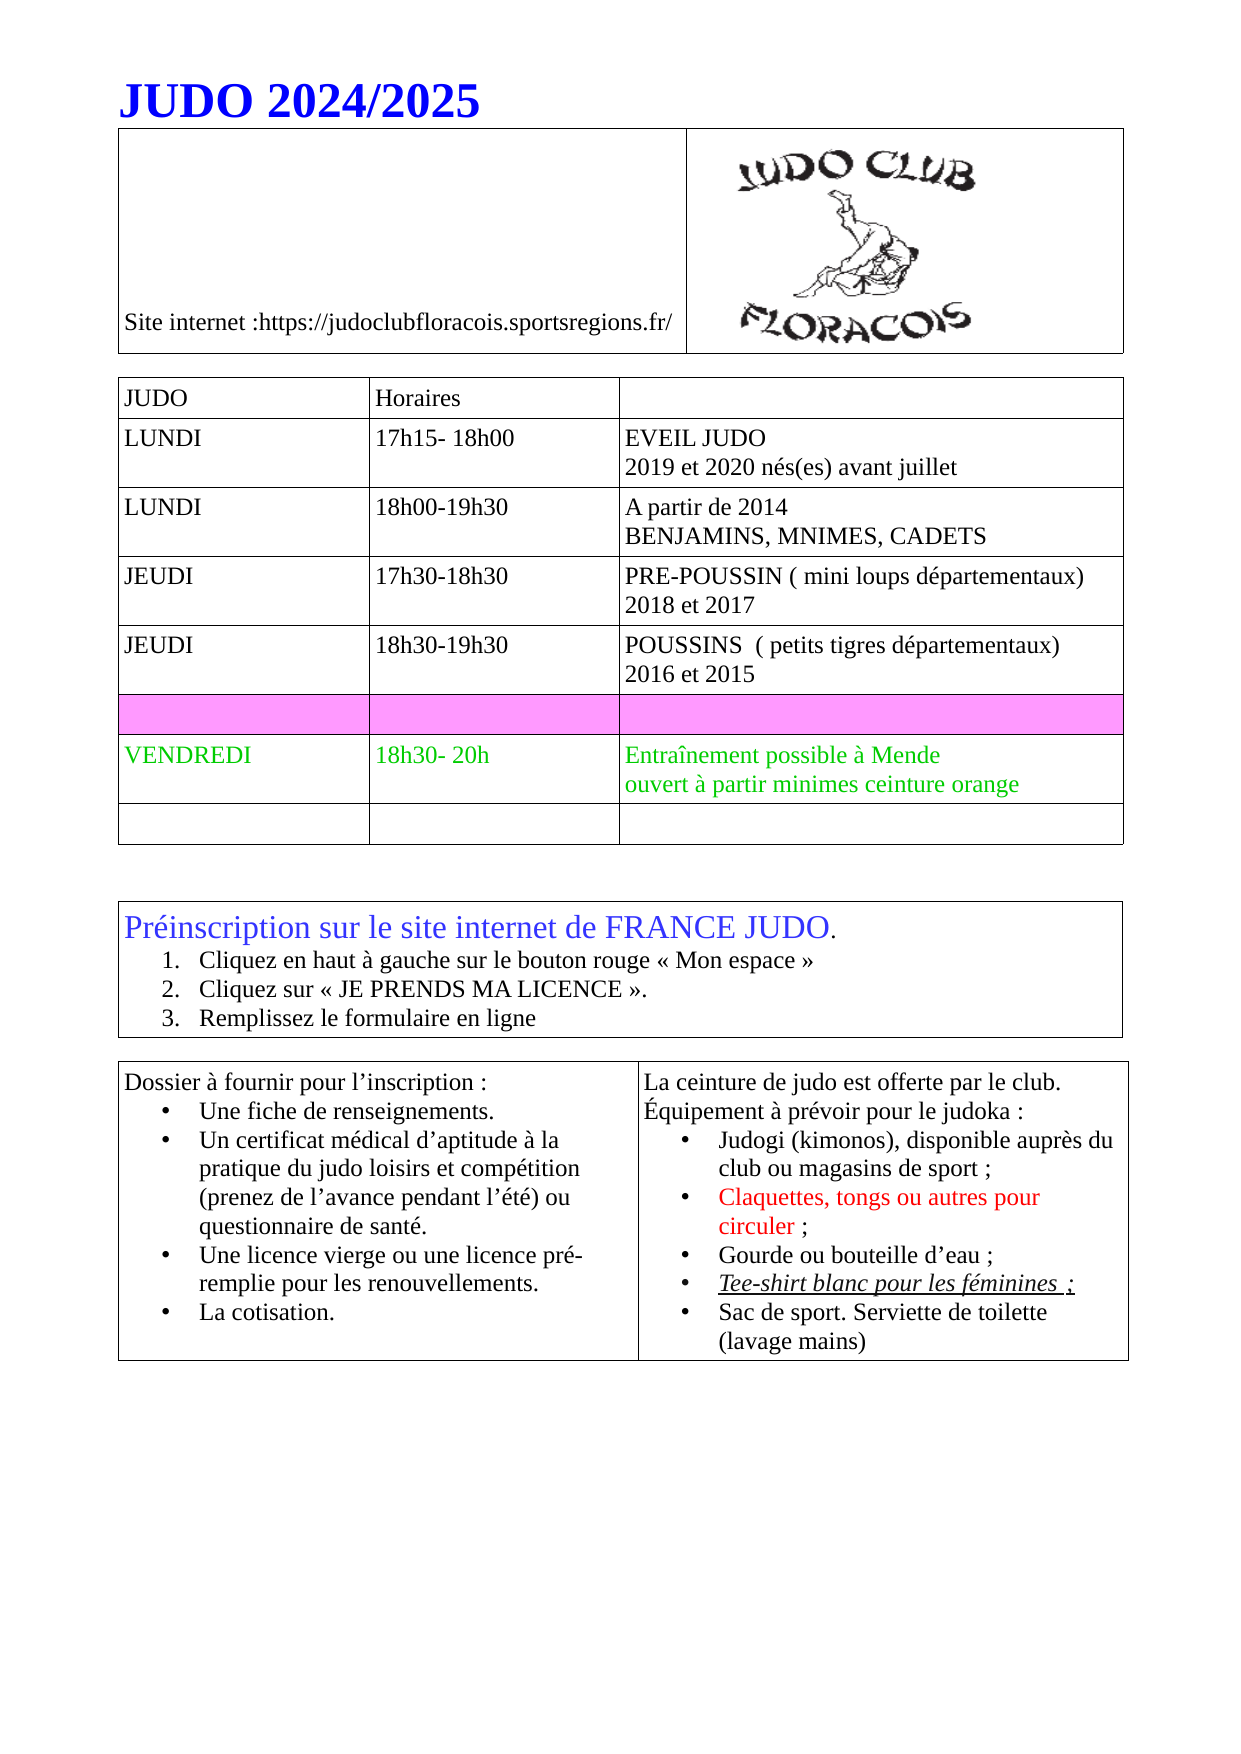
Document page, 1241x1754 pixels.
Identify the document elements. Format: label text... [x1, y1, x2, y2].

table_cell EVEIL JUDO 2019 et 2020 nés(es) avant juillet [620, 419, 1123, 487]
table_header Préinscription sur le site internet de FRANCE JUDO. Cliquez en haut à gauche sur le bouton rouge « Mon espace » Cliquez sur « JE PRENDS MA LICENCE ». Remplissez le formulaire en ligne [119, 902, 1122, 1037]
text JUDO 2024/2025 [118, 71, 1122, 128]
table_cell A partir de 2014 BENJAMINS, MNIMES, CADETS [620, 488, 1123, 556]
table_cell VENDREDI [119, 735, 369, 803]
table_cell 18h30-19h30 [370, 626, 619, 694]
table_cell [620, 695, 1123, 734]
table_header JUDO [119, 378, 369, 417]
table_cell LUNDI [119, 419, 369, 487]
table_cell [370, 804, 619, 843]
table_cell LUNDI [119, 488, 369, 556]
table_cell 18h30- 20h [370, 735, 619, 803]
table_cell 17h15- 18h00 [370, 419, 619, 487]
table_cell JEUDI [119, 557, 369, 625]
table_cell [119, 804, 369, 843]
table_cell [370, 695, 619, 734]
table_header La ceinture de judo est offerte par le club. Équipement à prévoir pour le judoka : Judogi (kimonos), disponible auprès du club ou magasins de sport ; Claquettes, tongs ou autres pour circuler ; Gourde ou bouteille d’eau ; Tee-shirt blanc pour les féminines ; Sac de sport. Serviette de toilette (lavage mains) [639, 1062, 1128, 1360]
table_header Site internet :https://judoclubfloracois.sportsregions.fr/ [119, 129, 686, 353]
table_cell 18h00-19h30 [370, 488, 619, 556]
table_cell POUSSINS ( petits tigres départementaux) 2016 et 2015 [620, 626, 1123, 694]
table_header [620, 378, 1123, 417]
picture [725, 142, 983, 349]
table_cell 17h30-18h30 [370, 557, 619, 625]
table_cell PRE-POUSSIN ( mini loups départementaux) 2018 et 2017 [620, 557, 1123, 625]
table_cell JEUDI [119, 626, 369, 694]
table_header Dossier à fournir pour l’inscription : Une fiche de renseignements. Un certificat médical d’aptitude à la pratique du judo loisirs et compétition (prenez de l’avance pendant l’été) ou questionnaire de santé. Une licence vierge ou une licence pré-remplie pour les renouvellements. La cotisation. [119, 1062, 638, 1360]
table_cell Entraînement possible à Mende ouvert à partir minimes ceinture orange [620, 735, 1123, 803]
table_header Horaires [370, 378, 619, 417]
table_header [687, 129, 1123, 353]
table_cell [620, 804, 1123, 843]
table_cell [119, 695, 369, 734]
